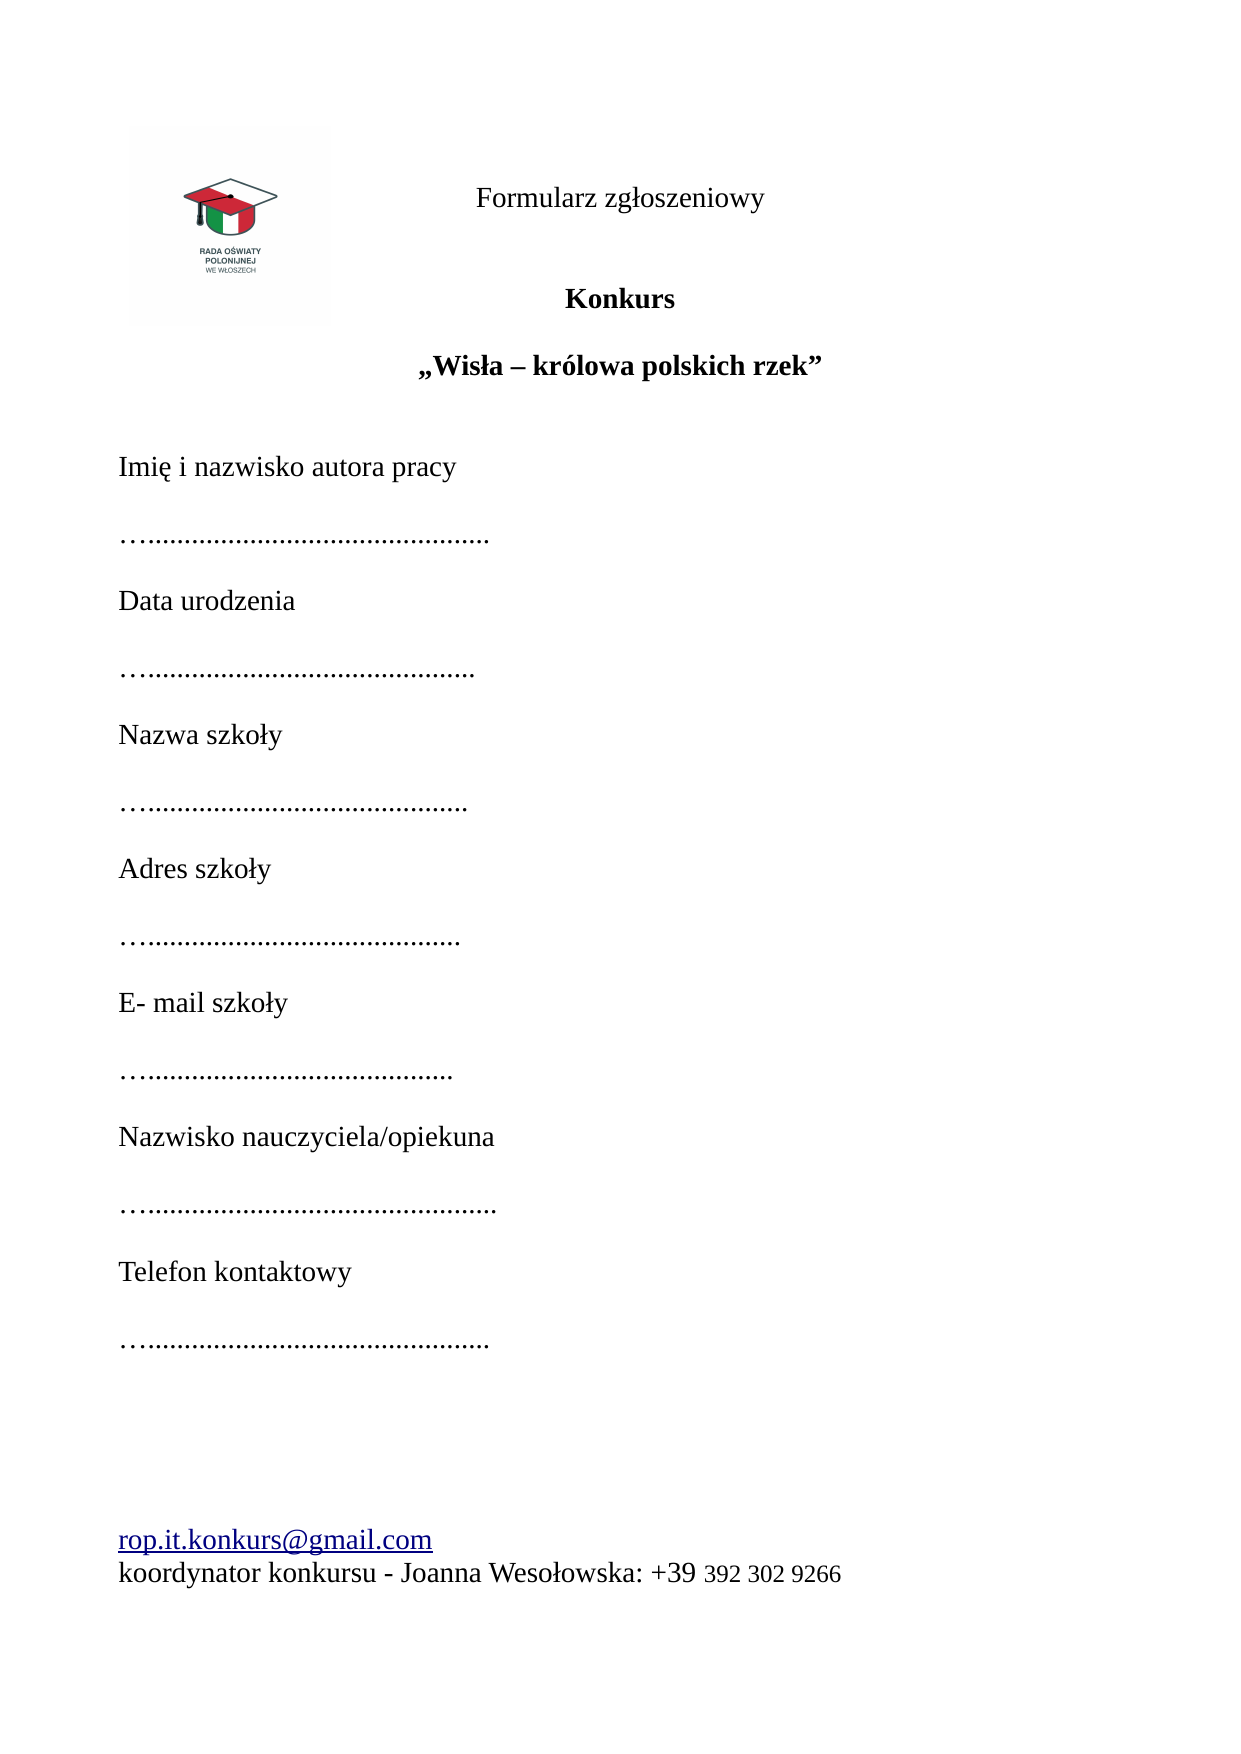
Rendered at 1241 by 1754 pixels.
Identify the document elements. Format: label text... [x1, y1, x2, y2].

text Formularz zgłoszeniowy [332, 180, 1122, 214]
text ….......................................... [118, 1052, 1122, 1086]
text „Wisła – królowa polskich rzek” [118, 348, 1122, 382]
text Imię i nazwisko autora pracy [118, 449, 1122, 482]
text …............................................. [118, 650, 1122, 683]
text E- mail szkoły [118, 985, 1122, 1019]
text …................................................ [118, 1187, 1122, 1220]
text [118, 281, 129, 314]
text Data urodzenia [118, 583, 1122, 616]
text …............................................... [118, 516, 1122, 549]
text rop.it.konkurs@gmail.com [118, 1522, 1122, 1556]
text …........................................... [118, 918, 1122, 952]
text Nazwisko nauczyciela/opiekuna [118, 1119, 1122, 1153]
text …............................................... [118, 1321, 1122, 1354]
text …............................................ [118, 784, 1122, 818]
text Telefon kontaktowy [118, 1254, 1122, 1287]
text koordynator konkursu - Joanna Wesołowska: +39 392 302 9266 [118, 1556, 1122, 1589]
text Nazwa szkoły [118, 717, 1122, 751]
text Adres szkoły [118, 851, 1122, 885]
text Konkurs [332, 281, 1122, 314]
